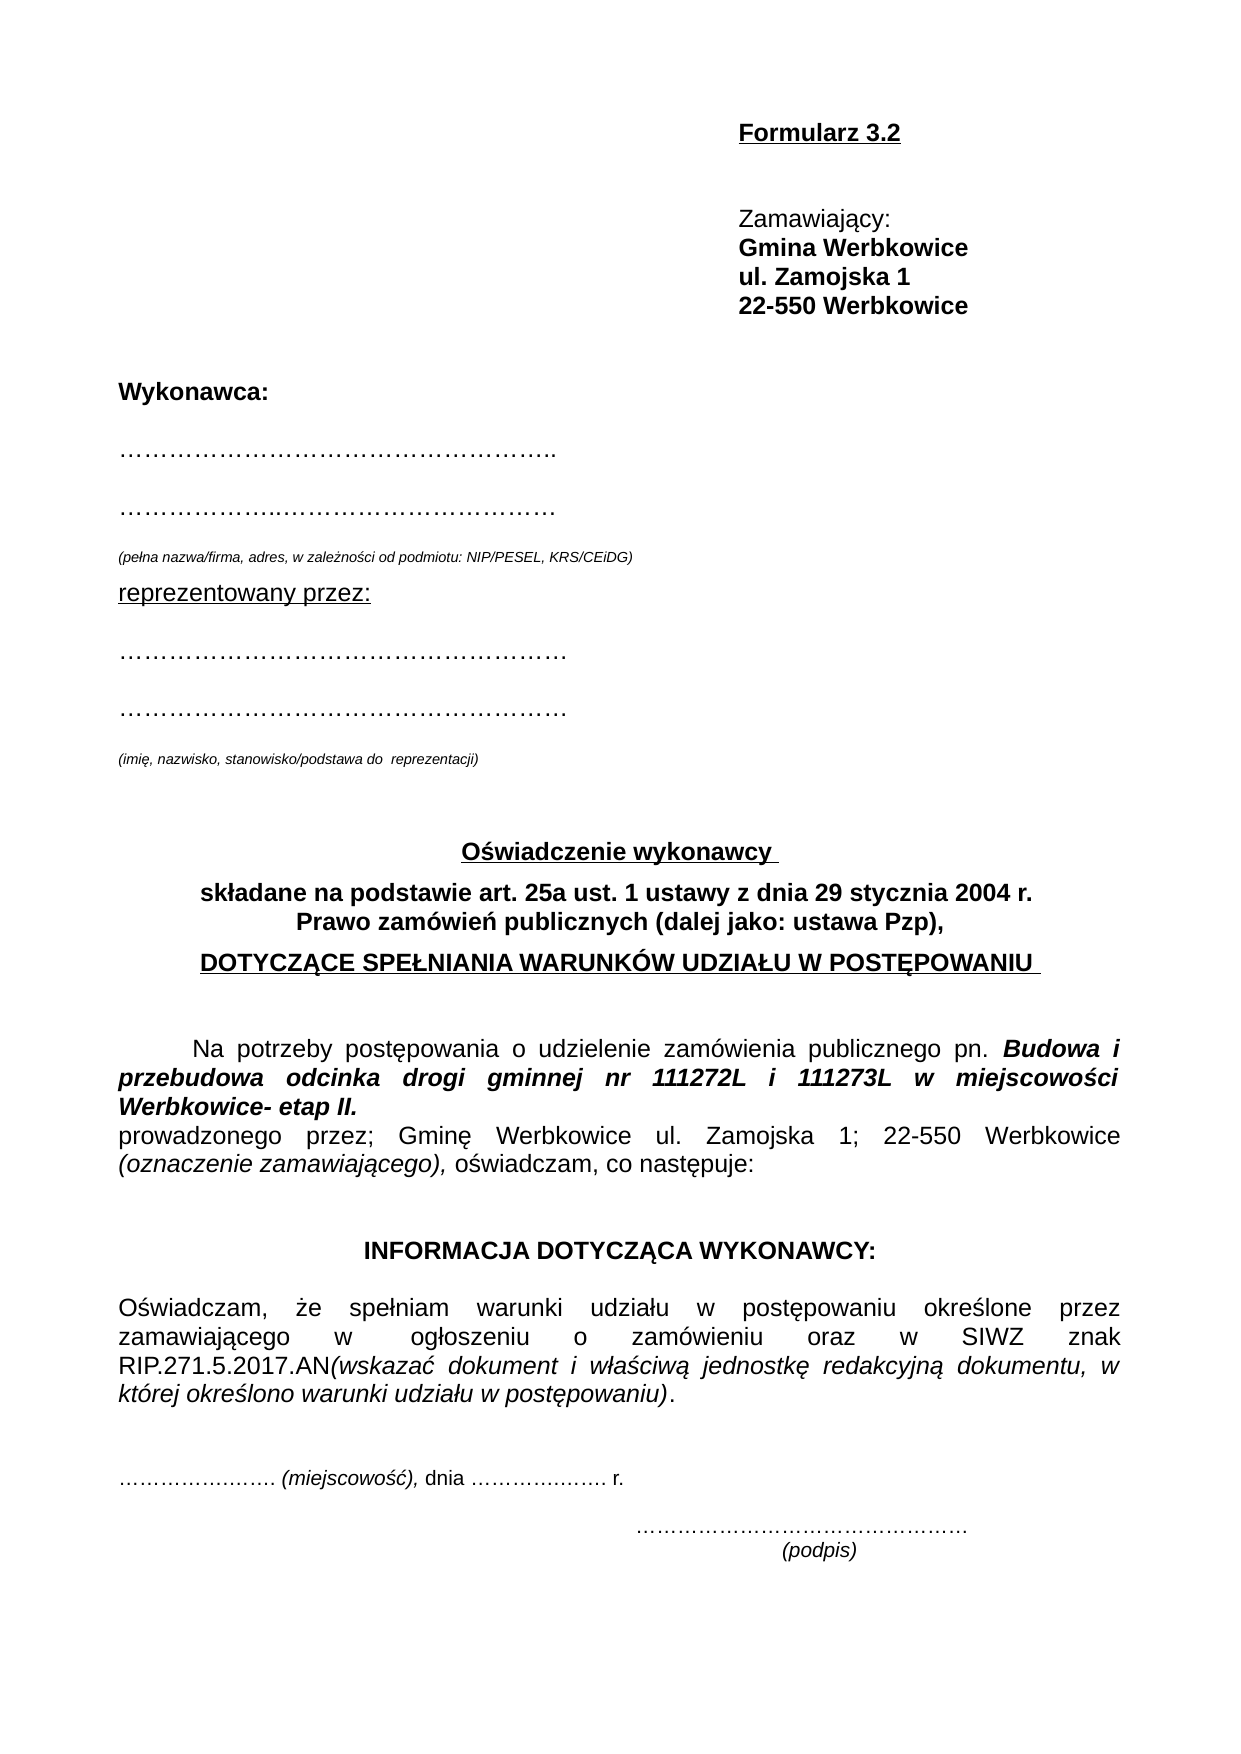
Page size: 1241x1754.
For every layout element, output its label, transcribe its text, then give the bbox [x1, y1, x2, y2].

text składane na podstawie art. 25a ust. 1 ustawy z dnia 29 stycznia 2004 r. [118, 878, 1122, 907]
text Gmina Werbkowice [664, 233, 1122, 262]
text ……………………………………………… [118, 693, 1122, 722]
text (imię, nazwisko, stanowisko/podstawa do reprezentacji) [118, 751, 1122, 779]
text 22-550 Werbkowice [664, 291, 1122, 319]
text Oświadczam, że spełniam warunki udziału w postępowaniu określone przez zamawiającego w ogłoszeniu o zamówieniu oraz w SIWZ znak RIP.271.5.2017.AN(wskazać dokument i właściwą jednostkę redakcyjną dokumentu, w której określono warunki udziału w postępowaniu). [118, 1293, 1122, 1408]
text Prawo zamówień publicznych (dalej jako: ustawa Pzp), [118, 907, 1122, 936]
text DOTYCZĄCE SPEŁNIANIA WARUNKÓW UDZIAŁU W POSTĘPOWANIU [118, 948, 1122, 977]
text ………………………………………… [118, 1513, 1122, 1537]
text ul. Zamojska 1 [664, 262, 1122, 291]
text Oświadczenie wykonawcy [118, 837, 1122, 866]
text Wykonawca: [118, 377, 1122, 406]
text ……………………………………………… [118, 636, 1122, 664]
text (podpis) [708, 1537, 1122, 1561]
text ………………..…………………………… [118, 492, 1122, 521]
text Formularz 3.2 [664, 118, 1122, 147]
text (pełna nazwa/firma, adres, w zależności od podmiotu: NIP/PESEL, KRS/CEiDG) [118, 549, 1122, 578]
text Na potrzeby postępowania o udzielenie zamówienia publicznego pn. Budowa i przebudowa odcinka drogi gminnej nr 111272L i 111273L w miejscowości Werbkowice- etap II. [118, 1034, 1122, 1121]
text INFORMACJA DOTYCZĄCA WYKONAWCY: [118, 1236, 1122, 1264]
text reprezentowany przez: [118, 578, 1122, 607]
text …………….……. (miejscowość), dnia ………….……. r. [118, 1466, 1122, 1489]
text prowadzonego przez; Gminę Werbkowice ul. Zamojska 1; 22-550 Werbkowice (oznaczenie zamawiającego), oświadczam, co następuje: [118, 1121, 1122, 1178]
text Zamawiający: [664, 204, 1122, 233]
text …………………………………………….. [118, 434, 1122, 463]
